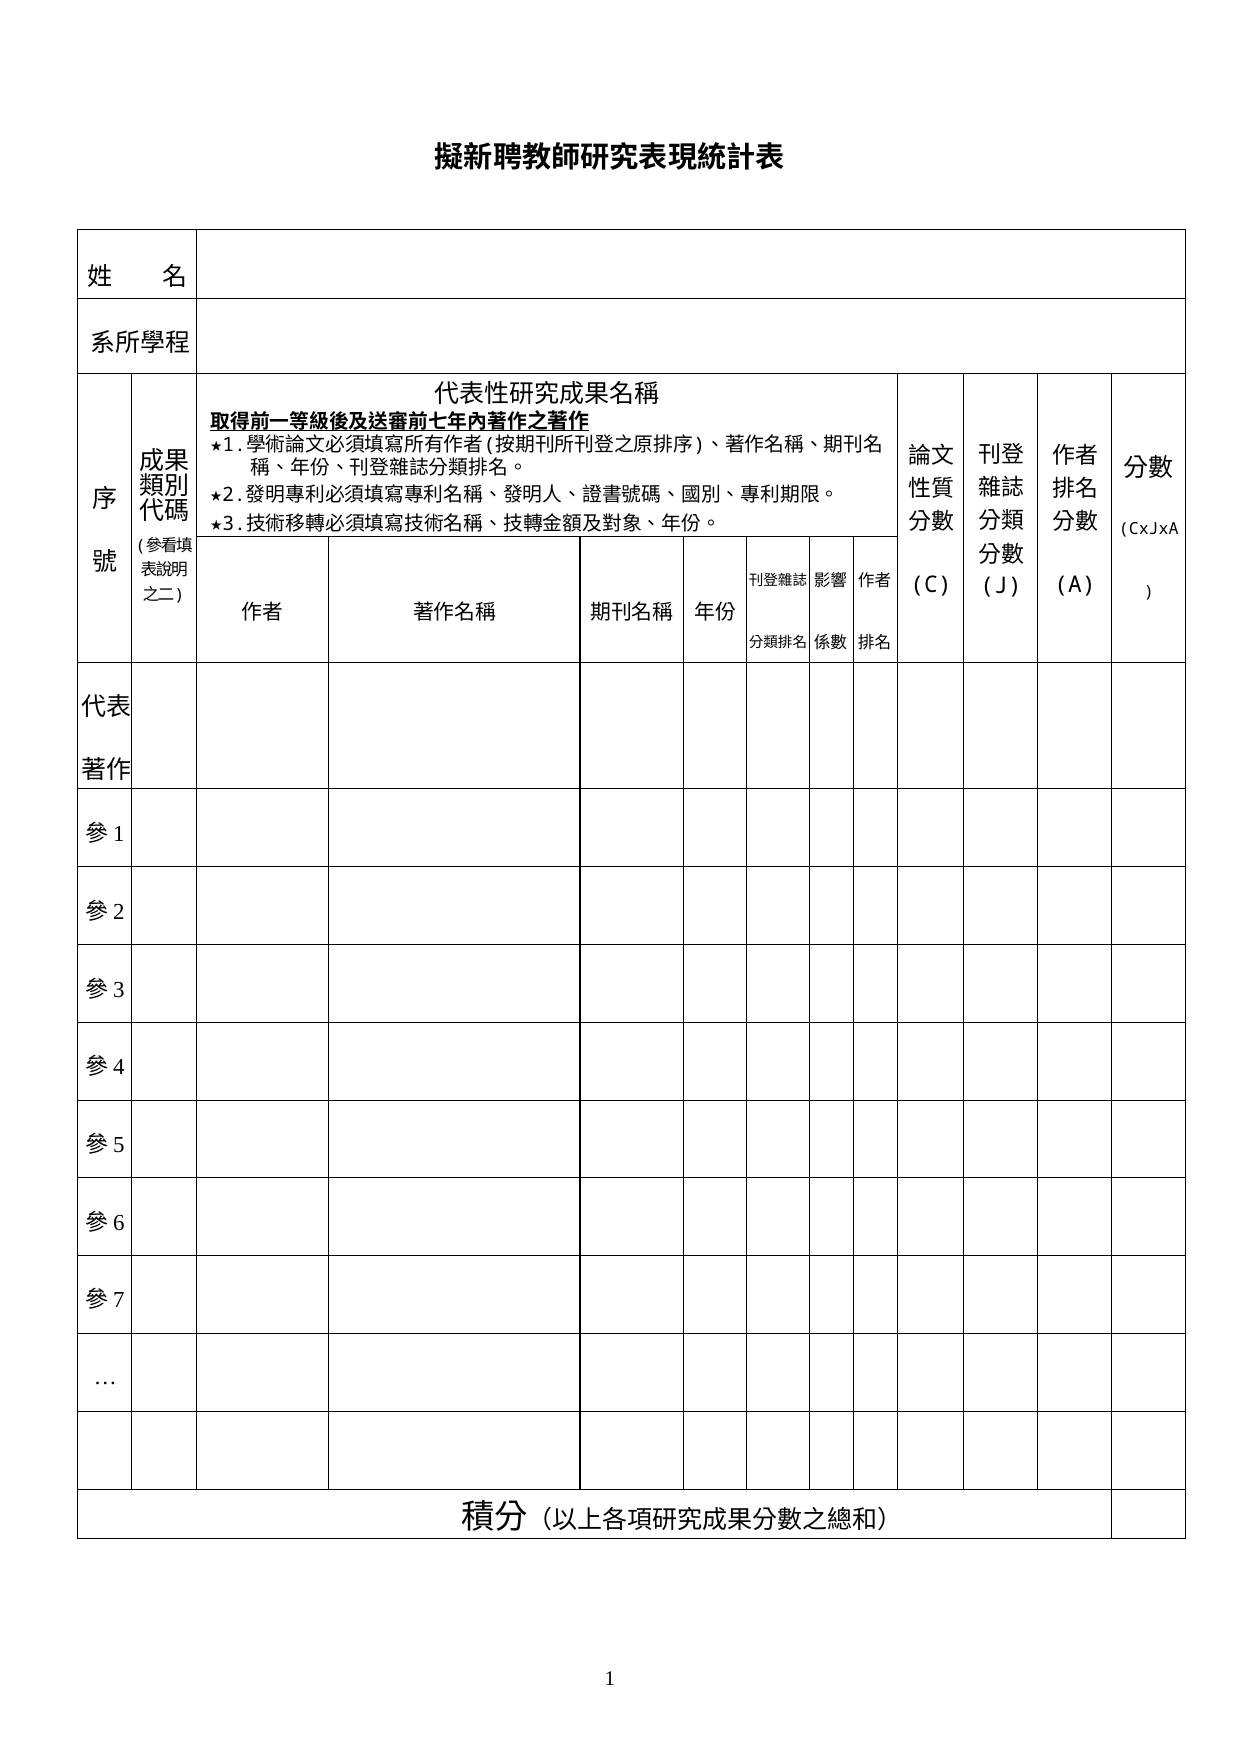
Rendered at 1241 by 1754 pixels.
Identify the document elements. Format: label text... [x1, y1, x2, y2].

table_cell [1038, 1334, 1111, 1411]
table_cell [132, 867, 196, 944]
table_cell [197, 1101, 328, 1177]
table_cell [898, 789, 963, 866]
table_cell [1038, 1178, 1111, 1255]
table_cell 作者 排名 分數 (A) [1038, 374, 1111, 662]
table_cell [1112, 1178, 1185, 1255]
table_cell [132, 789, 196, 866]
table_cell [810, 1334, 853, 1411]
table_cell [810, 789, 853, 866]
table_cell 作者排名 [854, 537, 897, 662]
table_cell [581, 1334, 683, 1411]
table_cell [132, 1256, 196, 1333]
table_cell 年份 [684, 537, 746, 662]
table_cell [964, 1256, 1037, 1333]
table_cell [810, 867, 853, 944]
table_cell [581, 1256, 683, 1333]
table_cell [854, 945, 897, 1022]
table_cell [132, 1334, 196, 1411]
table_cell [329, 789, 579, 866]
table_cell [747, 1334, 809, 1411]
table_header 姓 名 [78, 230, 196, 298]
table_cell 刊登 雜誌 分類 分數 (J) [964, 374, 1037, 662]
table_cell [854, 1023, 897, 1099]
table_cell [1112, 789, 1185, 866]
table_cell [898, 1023, 963, 1099]
table_cell [684, 1101, 746, 1177]
table_cell [964, 945, 1037, 1022]
table_cell [854, 1334, 897, 1411]
table_cell [898, 1101, 963, 1177]
table_cell [854, 789, 897, 866]
table_cell [1038, 663, 1111, 788]
table_cell [132, 1412, 196, 1488]
table_cell 成果 類別 代碼 (參看填表說明之二) [132, 374, 196, 662]
table_cell [810, 1256, 853, 1333]
table_cell [898, 1334, 963, 1411]
table_cell 代表性研究成果名稱 取得前一等級後及送審前七年內著作之著作 ★1.學術論文必須填寫所有作者(按期刊所刊登之原排序)、著作名稱、期刊名稱、年份、刊登雜誌分類排名。 ★2.發明專利必須填寫專利名稱、發明人、證書號碼、國別、專利期限。 ★3.技術移轉必須填寫技術名稱、技轉金額及對象、年份。 [197, 374, 897, 536]
table_cell [329, 1256, 579, 1333]
table_cell [964, 867, 1037, 944]
table_cell [747, 945, 809, 1022]
table_cell 參2 [78, 867, 131, 944]
table_cell [684, 867, 746, 944]
table_cell [854, 1178, 897, 1255]
table_cell [964, 1101, 1037, 1177]
table_cell [581, 1101, 683, 1177]
table_cell [898, 1178, 963, 1255]
table_cell [132, 1101, 196, 1177]
table_cell 作者 [197, 537, 328, 662]
table_cell [329, 1101, 579, 1177]
table_cell [1112, 867, 1185, 944]
table_cell [898, 867, 963, 944]
table_cell [747, 1412, 809, 1488]
table_cell [197, 1178, 328, 1255]
table_cell 參4 [78, 1023, 131, 1099]
table_cell [197, 1334, 328, 1411]
table_cell [854, 663, 897, 788]
table_cell 參3 [78, 945, 131, 1022]
table_cell [810, 663, 853, 788]
table_cell [197, 867, 328, 944]
table_cell 參7 [78, 1256, 131, 1333]
table_cell [747, 663, 809, 788]
table_cell [1112, 1023, 1185, 1099]
table_cell [581, 1023, 683, 1099]
table_cell [581, 867, 683, 944]
table_cell [1038, 1256, 1111, 1333]
table_cell [197, 1023, 328, 1099]
table_cell [329, 867, 579, 944]
table_cell [854, 1101, 897, 1177]
table_cell 論文 性質 分數 (C) [898, 374, 963, 662]
table_cell [964, 1334, 1037, 1411]
table_cell [78, 1412, 131, 1488]
table_cell 刊登雜誌分類排名 [747, 537, 809, 662]
table_cell [1038, 1101, 1111, 1177]
table_cell [197, 1412, 328, 1488]
table_header [197, 230, 1185, 298]
table_cell [1038, 789, 1111, 866]
table_cell [810, 1101, 853, 1177]
table_cell [747, 1256, 809, 1333]
table_cell [810, 1178, 853, 1255]
table_cell 系所學程(聘任單位) [78, 299, 196, 373]
table_cell 影響 係數 [810, 537, 853, 662]
table_cell [964, 789, 1037, 866]
table_cell [684, 1256, 746, 1333]
table_cell [964, 663, 1037, 788]
table_cell 積分（以上各項研究成果分數之總和） [78, 1490, 1111, 1538]
table_cell [684, 1334, 746, 1411]
table_cell [898, 945, 963, 1022]
table_cell [1038, 945, 1111, 1022]
table_cell [898, 1256, 963, 1333]
table_cell [329, 663, 579, 788]
table_cell [329, 1412, 579, 1488]
table_cell 參1 [78, 789, 131, 866]
table_cell 參5 [78, 1101, 131, 1177]
table_cell [684, 1412, 746, 1488]
table_cell [1112, 1101, 1185, 1177]
table_cell [197, 1256, 328, 1333]
table_cell [581, 663, 683, 788]
table_cell [1038, 867, 1111, 944]
table_cell [747, 1101, 809, 1177]
table_cell [132, 663, 196, 788]
table_cell [810, 1412, 853, 1488]
table_cell [1112, 1490, 1185, 1538]
table_cell [329, 945, 579, 1022]
table_cell [898, 1412, 963, 1488]
table_cell [964, 1412, 1037, 1488]
table_cell [747, 789, 809, 866]
table_cell [197, 299, 1185, 373]
table_cell [1112, 1334, 1185, 1411]
table_cell [132, 945, 196, 1022]
table_cell [1112, 1256, 1185, 1333]
table_cell [684, 945, 746, 1022]
table_cell [329, 1178, 579, 1255]
table_cell [329, 1334, 579, 1411]
table_cell [1112, 1412, 1185, 1488]
table_cell [684, 1023, 746, 1099]
table_cell 代表著作 [78, 663, 131, 788]
table_cell [1038, 1412, 1111, 1488]
table_cell [854, 867, 897, 944]
table_cell [684, 663, 746, 788]
table_cell 參6 [78, 1178, 131, 1255]
text 擬新聘教師研究表現統計表 [75, 134, 1144, 176]
table_cell 序號 [78, 374, 131, 662]
table_cell [132, 1178, 196, 1255]
table_cell [581, 1412, 683, 1488]
table_cell [329, 1023, 579, 1099]
table_cell [898, 663, 963, 788]
table_cell [684, 1178, 746, 1255]
table_cell [1112, 663, 1185, 788]
table_cell [747, 867, 809, 944]
table_cell [747, 1178, 809, 1255]
table_cell [747, 1023, 809, 1099]
table_cell [581, 945, 683, 1022]
table_cell [1038, 1023, 1111, 1099]
table_cell [854, 1256, 897, 1333]
table_cell … [78, 1334, 131, 1411]
table_cell [581, 1178, 683, 1255]
table_cell [197, 789, 328, 866]
table_cell [964, 1023, 1037, 1099]
table_cell [1112, 945, 1185, 1022]
table_cell 分數 (CxJxA) [1112, 374, 1185, 662]
table_cell [964, 1178, 1037, 1255]
table_cell [684, 789, 746, 866]
table_cell [132, 1023, 196, 1099]
table_cell [197, 945, 328, 1022]
table_cell [810, 945, 853, 1022]
table_cell 著作名稱 [329, 537, 579, 662]
table_cell [854, 1412, 897, 1488]
table_cell [810, 1023, 853, 1099]
table_cell [197, 663, 328, 788]
table_cell 期刊名稱 [581, 537, 683, 662]
table_cell [581, 789, 683, 866]
